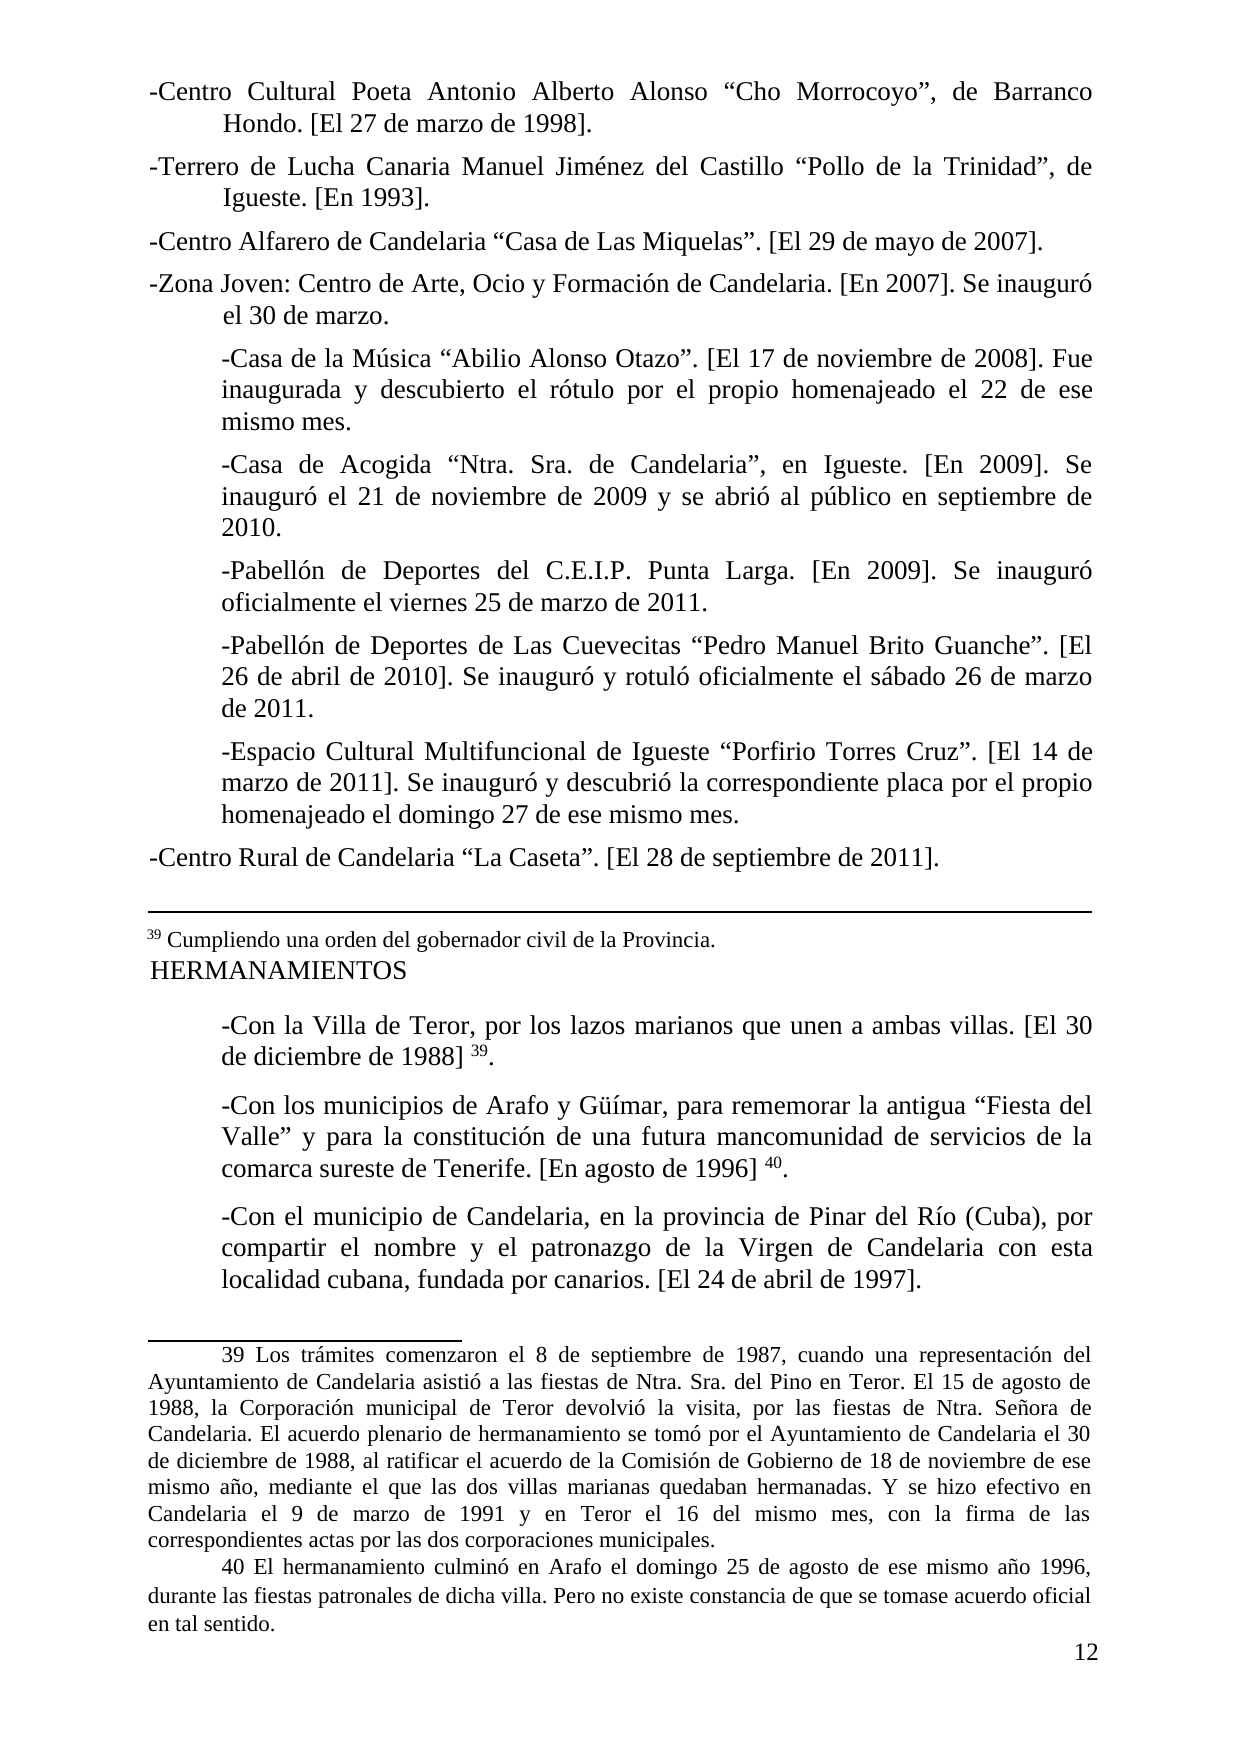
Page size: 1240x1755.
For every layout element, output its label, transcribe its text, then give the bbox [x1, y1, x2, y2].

text -Centro Cultural Poeta Antonio Alberto Alonso “Cho Morrocoyo”, de Barranco Hondo. [El 27 de marzo de 1998]. [149, 75, 1094, 138]
text -Centro Alfarero de Candelaria “Casa de Las Miquelas”. [El 29 de mayo de 2007]. [149, 225, 1094, 256]
text -Centro Rural de Candelaria “La Caseta”. [El 28 de septiembre de 2011]. [149, 841, 1094, 872]
subtitle HERMANAMIENTOS [150, 954, 1094, 985]
text -Casa de la Música “Abilio Alonso Otazo”. [El 17 de noviembre de 2008]. Fue inaugurada y descubierto el rótulo por el propio homenajeado el 22 de ese mismo mes. [221, 342, 1094, 436]
text -Casa de Acogida “Ntra. Sra. de Candelaria”, en Igueste. [En 2009]. Se inauguró el 21 de noviembre de 2009 y se abrió al público en septiembre de 2010. [221, 448, 1094, 543]
text 39 Cumpliendo una orden del gobernador civil de la Provincia. [147, 926, 1094, 952]
text -Pabellón de Deportes del C.E.I.P. Punta Larga. [En 2009]. Se inauguró oficialmente el viernes 25 de marzo de 2011. [221, 554, 1094, 617]
text -Terrero de Lucha Canaria Manuel Jiménez del Castillo “Pollo de la Trinidad”, de Igueste. [En 1993]. [149, 150, 1094, 213]
text -Con los municipios de Arafo y Güímar, para rememorar la antigua “Fiesta del Valle” y para la constitución de una futura mancomunidad de servicios de la comarca sureste de Tenerife. [En agosto de 1996] . [221, 1089, 1094, 1183]
text Los trámites comenzaron el 8 de septiembre de 1987, cuando una representación del Ayuntamiento de Candelaria asistió a las fiestas de Ntra. Sra. del Pino en Teror. El 15 de agosto de 1988, la Corporación municipal de Teror devolvió la visita, por las fiestas de Ntra. Señora de Candelaria. El acuerdo plenario de hermanamiento se tomó por el Ayuntamiento de Candelaria el 30 de diciembre de 1988, al ratificar el acuerdo de la Comisión de Gobierno de 18 de noviembre de ese mismo año, mediante el que las dos villas marianas quedaban hermanadas. Y se hizo efectivo en Candelaria el 9 de marzo de 1991 y en Teror el 16 del mismo mes, con la firma de las correspondientes actas por las dos corporaciones municipales. [148, 1341, 1093, 1552]
text -Pabellón de Deportes de Las Cuevecitas “Pedro Manuel Brito Guanche”. [El 26 de abril de 2010]. Se inauguró y rotuló oficialmente el sábado 26 de marzo de 2011. [221, 629, 1094, 723]
text -Espacio Cultural Multifuncional de Igueste “Porfirio Torres Cruz”. [El 14 de marzo de 2011]. Se inauguró y descubrió la correspondiente placa por el propio homenajeado el domingo 27 de ese mismo mes. [221, 735, 1094, 829]
text El hermanamiento culminó en Arafo el domingo 25 de agosto de ese mismo año 1996, durante las fiestas patronales de dicha villa. Pero no existe constancia de que se tomase acuerdo oficial en tal sentido. [148, 1553, 1093, 1637]
text -Zona Joven: Centro de Arte, Ocio y Formación de Candelaria. [En 2007]. Se inauguró el 30 de marzo. [149, 267, 1094, 330]
text -Con la Villa de Teror, por los lazos marianos que unen a ambas villas. [El 30 de diciembre de 1988] . [221, 1009, 1094, 1072]
text -Con el municipio de Candelaria, en la provincia de Pinar del Río (Cuba), por compartir el nombre y el patronazgo de la Virgen de Candelaria con esta localidad cubana, fundada por canarios. [El 24 de abril de 1997]. [221, 1200, 1094, 1294]
